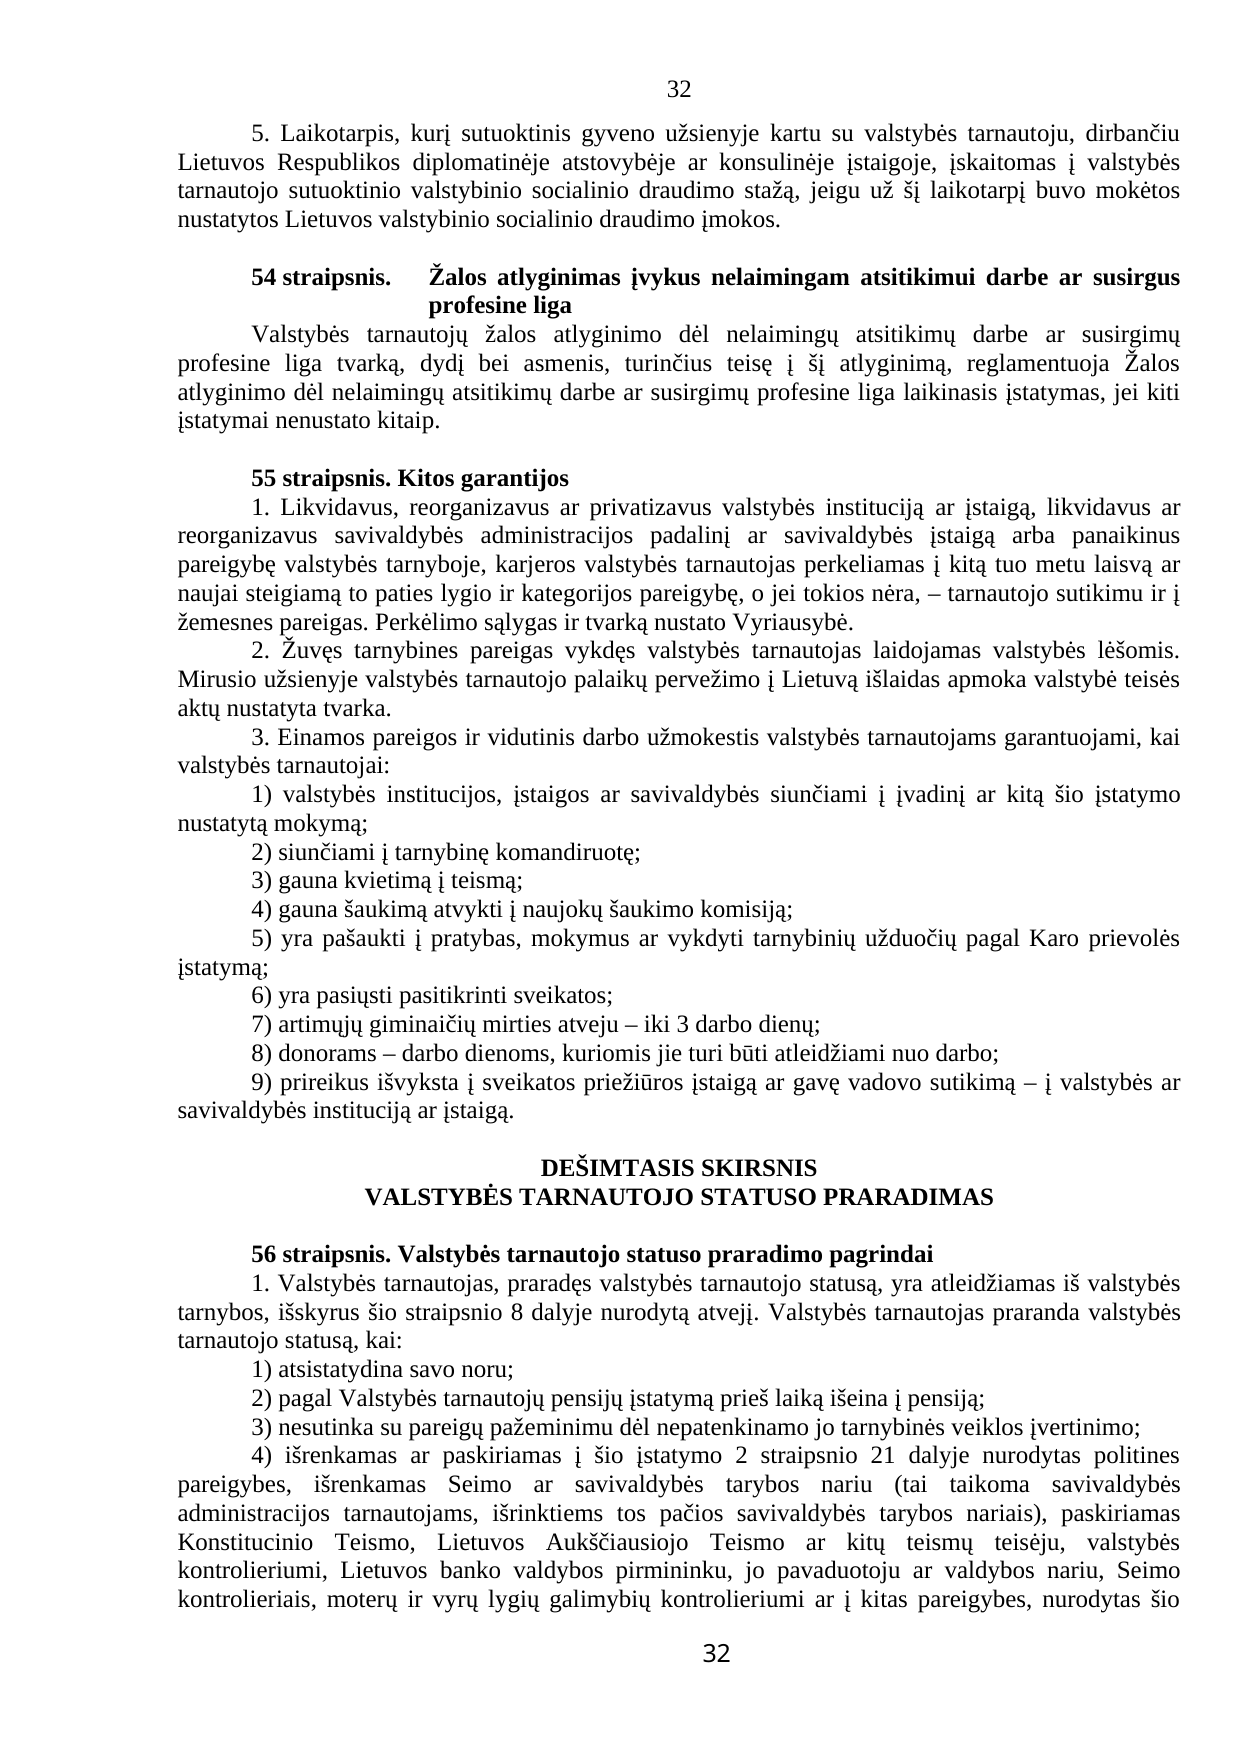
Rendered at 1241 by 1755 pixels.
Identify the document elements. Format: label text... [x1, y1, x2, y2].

text 55 straipsnis. Kitos garantijos [177, 463, 1181, 492]
text 54 straipsnis. Žalos atlyginimas įvykus nelaimingam atsitikimui darbe ar susirgus profesine liga [251, 262, 1181, 319]
text 2) siunčiami į tarnybinę komandiruotę; [177, 837, 1181, 866]
text 9) prireikus išvyksta į sveikatos priežiūros įstaigą ar gavę vadovo sutikimą – į valstybės ar savivaldybės instituciją ar įstaigą. [177, 1067, 1181, 1124]
text 5) yra pašaukti į pratybas, mokymus ar vykdyti tarnybinių užduočių pagal Karo prievolės įstatymą; [177, 923, 1181, 981]
text 4) gauna šaukimą atvykti į naujokų šaukimo komisiją; [177, 894, 1181, 923]
text 7) artimųjų giminaičių mirties atveju – iki 3 darbo dienų; [177, 1009, 1181, 1038]
text 3) gauna kvietimą į teismą; [177, 866, 1181, 894]
text Valstybės tarnautojų žalos atlyginimo dėl nelaimingų atsitikimų darbe ar susirgimų profesine liga tvarką, dydį bei asmenis, turinčius teisę į šį atlyginimą, reglamentuoja Žalos atlyginimo dėl nelaimingų atsitikimų darbe ar susirgimų profesine liga laikinasis įstatymas, jei kiti įstatymai nenustato kitaip. [177, 319, 1181, 434]
text 6) yra pasiųsti pasitikrinti sveikatos; [177, 981, 1181, 1009]
text VALSTYBĖS TARNAUTOJO STATUSO PRARADIMAS [177, 1182, 1181, 1211]
text 1) valstybės institucijos, įstaigos ar savivaldybės siunčiami į įvadinį ar kitą šio įstatymo nustatytą mokymą; [177, 779, 1181, 837]
text 4) išrenkamas ar paskiriamas į šio įstatymo 2 straipsnio 21 dalyje nurodytas politines pareigybes, išrenkamas Seimo ar savivaldybės tarybos nariu (tai taikoma savivaldybės administracijos tarnautojams, išrinktiems tos pačios savivaldybės tarybos nariais), paskiriamas Konstitucinio Teismo, Lietuvos Aukščiausiojo Teismo ar kitų teismų teisėju, valstybės kontrolieriumi, Lietuvos banko valdybos pirmininku, jo pavaduotoju ar valdybos nariu, Seimo kontrolieriais, moterų ir vyrų lygių galimybių kontrolieriumi ar į kitas pareigybes, nurodytas šio [177, 1441, 1181, 1613]
text 1. Likvidavus, reorganizavus ar privatizavus valstybės instituciją ar įstaigą, likvidavus ar reorganizavus savivaldybės administracijos padalinį ar savivaldybės įstaigą arba panaikinus pareigybę valstybės tarnyboje, karjeros valstybės tarnautojas perkeliamas į kitą tuo metu laisvą ar naujai steigiamą to paties lygio ir kategorijos pareigybę, o jei tokios nėra, – tarnautojo sutikimu ir į žemesnes pareigas. Perkėlimo sąlygas ir tvarką nustato Vyriausybė. [177, 492, 1181, 636]
text 5. Laikotarpis, kurį sutuoktinis gyveno užsienyje kartu su valstybės tarnautoju, dirbančiu Lietuvos Respublikos diplomatinėje atstovybėje ar konsulinėje įstaigoje, įskaitomas į valstybės tarnautojo sutuoktinio valstybinio socialinio draudimo stažą, jeigu už šį laikotarpį buvo mokėtos nustatytos Lietuvos valstybinio socialinio draudimo įmokos. [177, 118, 1181, 233]
text 3) nesutinka su pareigų pažeminimu dėl nepatenkinamo jo tarnybinės veiklos įvertinimo; [177, 1412, 1181, 1441]
text 1. Valstybės tarnautojas, praradęs valstybės tarnautojo statusą, yra atleidžiamas iš valstybės tarnybos, išskyrus šio straipsnio 8 dalyje nurodytą atvejį. Valstybės tarnautojas praranda valstybės tarnautojo statusą, kai: [177, 1268, 1181, 1354]
text 1) atsistatydina savo noru; [177, 1354, 1181, 1383]
text 2. Žuvęs tarnybines pareigas vykdęs valstybės tarnautojas laidojamas valstybės lėšomis. Mirusio užsienyje valstybės tarnautojo palaikų pervežimo į Lietuvą išlaidas apmoka valstybė teisės aktų nustatyta tvarka. [177, 636, 1181, 722]
text 8) donorams – darbo dienoms, kuriomis jie turi būti atleidžiami nuo darbo; [177, 1038, 1181, 1067]
text 2) pagal Valstybės tarnautojų pensijų įstatymą prieš laiką išeina į pensiją; [177, 1383, 1181, 1412]
text 3. Einamos pareigos ir vidutinis darbo užmokestis valstybės tarnautojams garantuojami, kai valstybės tarnautojai: [177, 722, 1181, 779]
text 56 straipsnis. Valstybės tarnautojo statuso praradimo pagrindai [177, 1239, 1181, 1268]
text DEŠIMTASIS SKIRSNIS [177, 1153, 1181, 1182]
